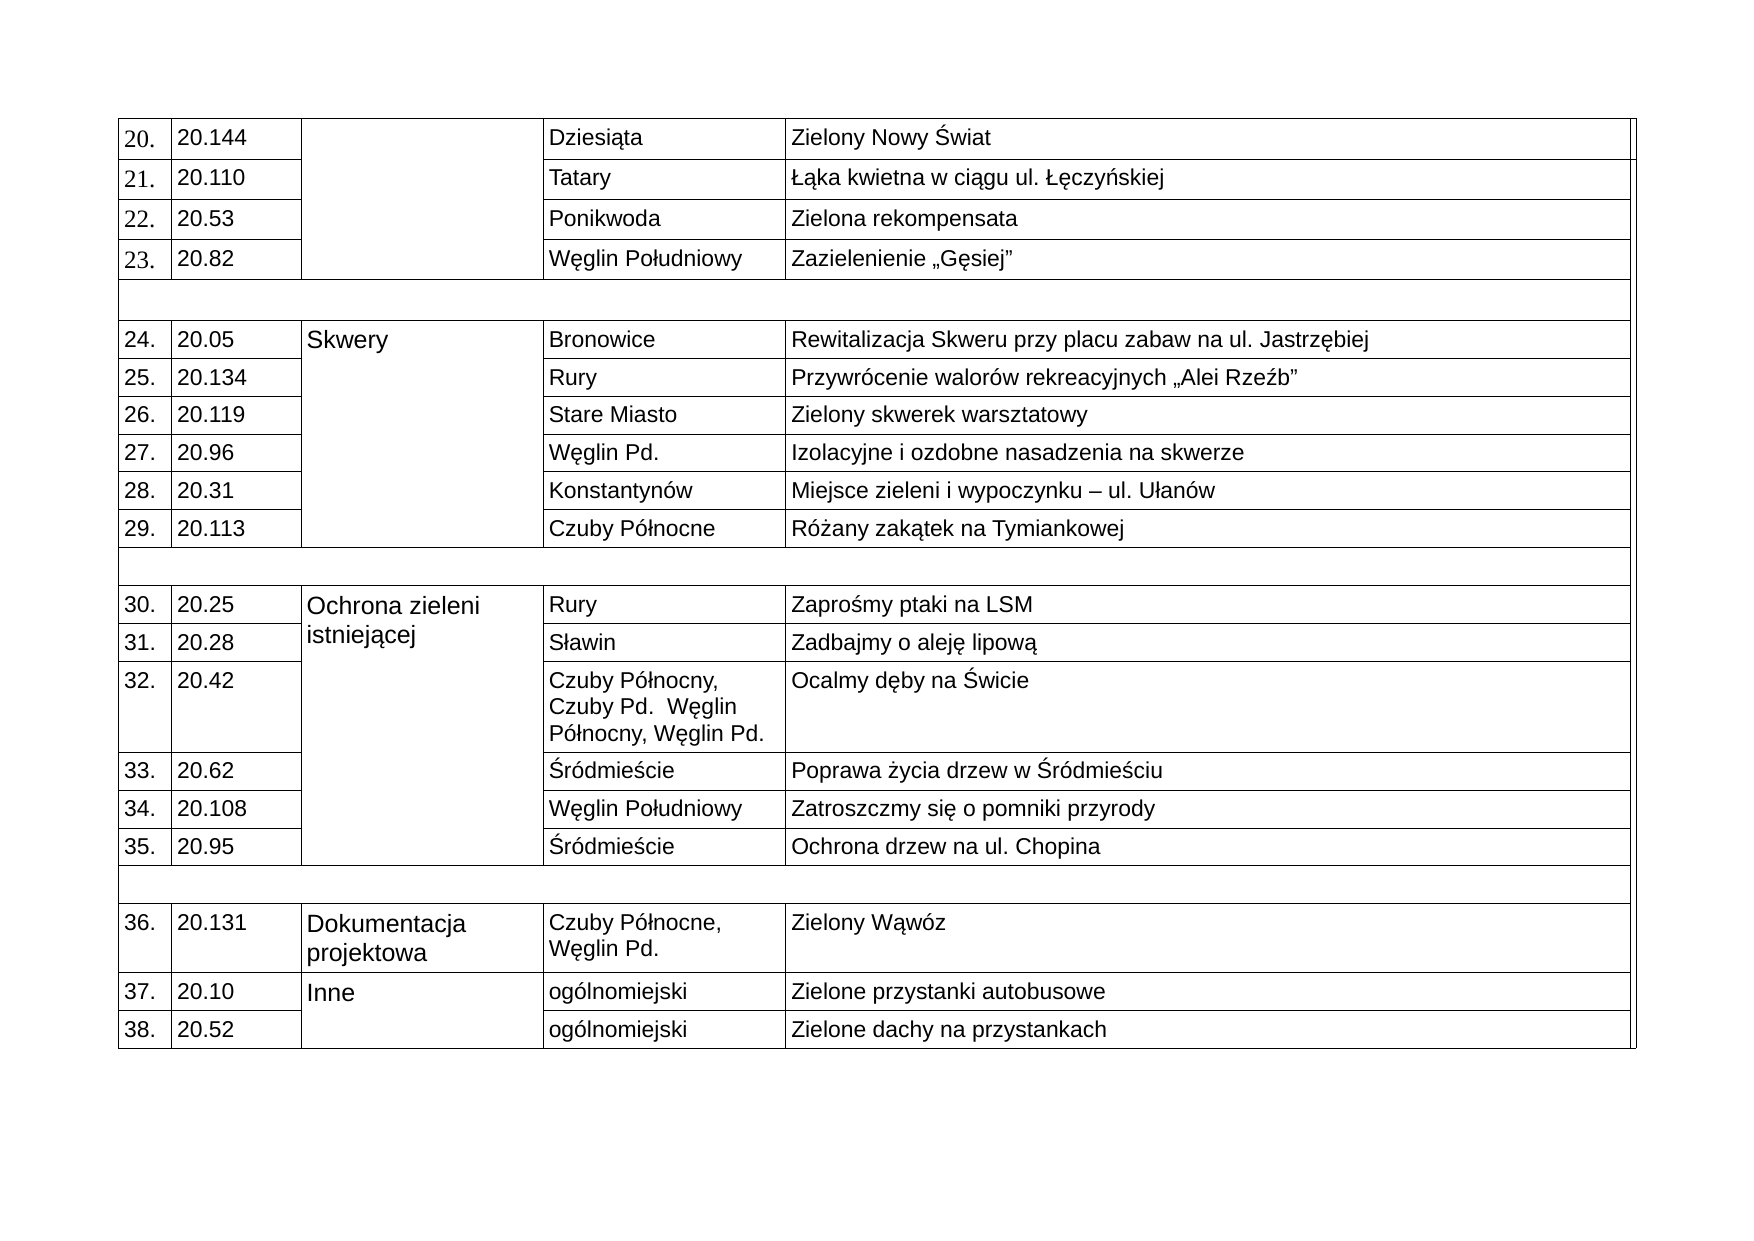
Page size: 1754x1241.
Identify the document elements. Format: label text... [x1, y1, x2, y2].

table_cell 31. [119, 624, 171, 661]
table_cell Poprawa życia drzew w Śródmieściu [786, 753, 1630, 789]
table_cell 32. [119, 662, 171, 752]
table_cell 20.42 [172, 662, 301, 752]
table_cell 23. [119, 240, 171, 279]
table_cell Śródmieście [544, 829, 785, 865]
table_cell Sławin [544, 624, 785, 661]
table_cell ogólnomiejski [544, 973, 785, 1010]
table_cell 20.25 [172, 586, 301, 623]
table_cell Ponikwoda [544, 200, 785, 239]
table_cell Różany zakątek na Tymiankowej [786, 510, 1630, 547]
table_cell Rury [544, 359, 785, 396]
table_cell ogólnomiejski [544, 1011, 785, 1048]
table_cell 20.113 [172, 510, 301, 547]
table_cell Czuby Północne, Węglin Pd. [544, 904, 785, 972]
table_cell Zaprośmy ptaki na LSM [786, 586, 1630, 623]
table_cell 20.110 [172, 160, 301, 199]
table_cell 20.119 [172, 397, 301, 433]
table_cell [1631, 160, 1636, 1048]
table_cell 20.28 [172, 624, 301, 661]
table_cell Ochrona zieleni istniejącej [302, 586, 543, 865]
table_cell 29. [119, 510, 171, 547]
table_cell [119, 280, 1630, 320]
table_cell Zatroszczmy się o pomniki przyrody [786, 791, 1630, 827]
table_cell 20.108 [172, 791, 301, 827]
table_cell Skwery [302, 321, 543, 547]
table_cell Czuby Północne [544, 510, 785, 547]
table_cell Zielone dachy na przystankach [786, 1011, 1630, 1048]
table_cell Zielony Nowy Świat [786, 119, 1630, 158]
table_cell Zadbajmy o aleję lipową [786, 624, 1630, 661]
table_cell [1631, 119, 1636, 158]
table_cell Zielone przystanki autobusowe [786, 973, 1630, 1010]
table_cell 34. [119, 791, 171, 827]
table_cell 20.10 [172, 973, 301, 1010]
table_cell 20.131 [172, 904, 301, 972]
table_cell 25. [119, 359, 171, 396]
table_cell 22. [119, 200, 171, 239]
table_cell Śródmieście [544, 753, 785, 789]
table_cell Węglin Południowy [544, 240, 785, 279]
table_cell 20.52 [172, 1011, 301, 1048]
table_cell Konstantynów [544, 472, 785, 509]
table_cell Miejsce zieleni i wypoczynku – ul. Ułanów [786, 472, 1630, 509]
table_cell 20.82 [172, 240, 301, 279]
table_cell 20.31 [172, 472, 301, 509]
table_cell 24. [119, 321, 171, 358]
table_cell 20.95 [172, 829, 301, 865]
table_cell Izolacyjne i ozdobne nasadzenia na skwerze [786, 435, 1630, 471]
table_cell [302, 119, 543, 279]
table_cell Przywrócenie walorów rekreacyjnych „Alei Rzeźb” [786, 359, 1630, 396]
table_cell 21. [119, 160, 171, 199]
table_cell Łąka kwietna w ciągu ul. Łęczyńskiej [786, 160, 1630, 199]
table_cell 38. [119, 1011, 171, 1048]
table_cell 30. [119, 586, 171, 623]
table_cell Rury [544, 586, 785, 623]
table_cell 20.53 [172, 200, 301, 239]
table_cell Bronowice [544, 321, 785, 358]
table_cell 20. [119, 119, 171, 158]
table_cell Zielony skwerek warsztatowy [786, 397, 1630, 433]
table_cell Stare Miasto [544, 397, 785, 433]
table_cell Rewitalizacja Skweru przy placu zabaw na ul. Jastrzębiej [786, 321, 1630, 358]
table_cell 35. [119, 829, 171, 865]
table_cell Czuby Północny, Czuby Pd. Węglin Północny, Węglin Pd. [544, 662, 785, 752]
table_cell 33. [119, 753, 171, 789]
table_cell Dokumentacja projektowa [302, 904, 543, 972]
table_cell Zielona rekompensata [786, 200, 1630, 239]
table_cell 26. [119, 397, 171, 433]
table_cell 20.134 [172, 359, 301, 396]
table_cell Węglin Południowy [544, 791, 785, 827]
table_cell Zazielenienie „Gęsiej” [786, 240, 1630, 279]
table_cell Tatary [544, 160, 785, 199]
table_cell 36. [119, 904, 171, 972]
table_cell 20.62 [172, 753, 301, 789]
table_cell 20.05 [172, 321, 301, 358]
table_cell Ochrona drzew na ul. Chopina [786, 829, 1630, 865]
table_cell Inne [302, 973, 543, 1048]
table_cell 28. [119, 472, 171, 509]
table_cell 27. [119, 435, 171, 471]
table_cell [119, 548, 1630, 585]
table_cell 37. [119, 973, 171, 1010]
table_cell Dziesiąta [544, 119, 785, 158]
table_cell Węglin Pd. [544, 435, 785, 471]
table_cell 20.96 [172, 435, 301, 471]
table_cell 20.144 [172, 119, 301, 158]
table_cell [119, 866, 1630, 903]
table_cell Ocalmy dęby na Świcie [786, 662, 1630, 752]
table_cell Zielony Wąwóz [786, 904, 1630, 972]
